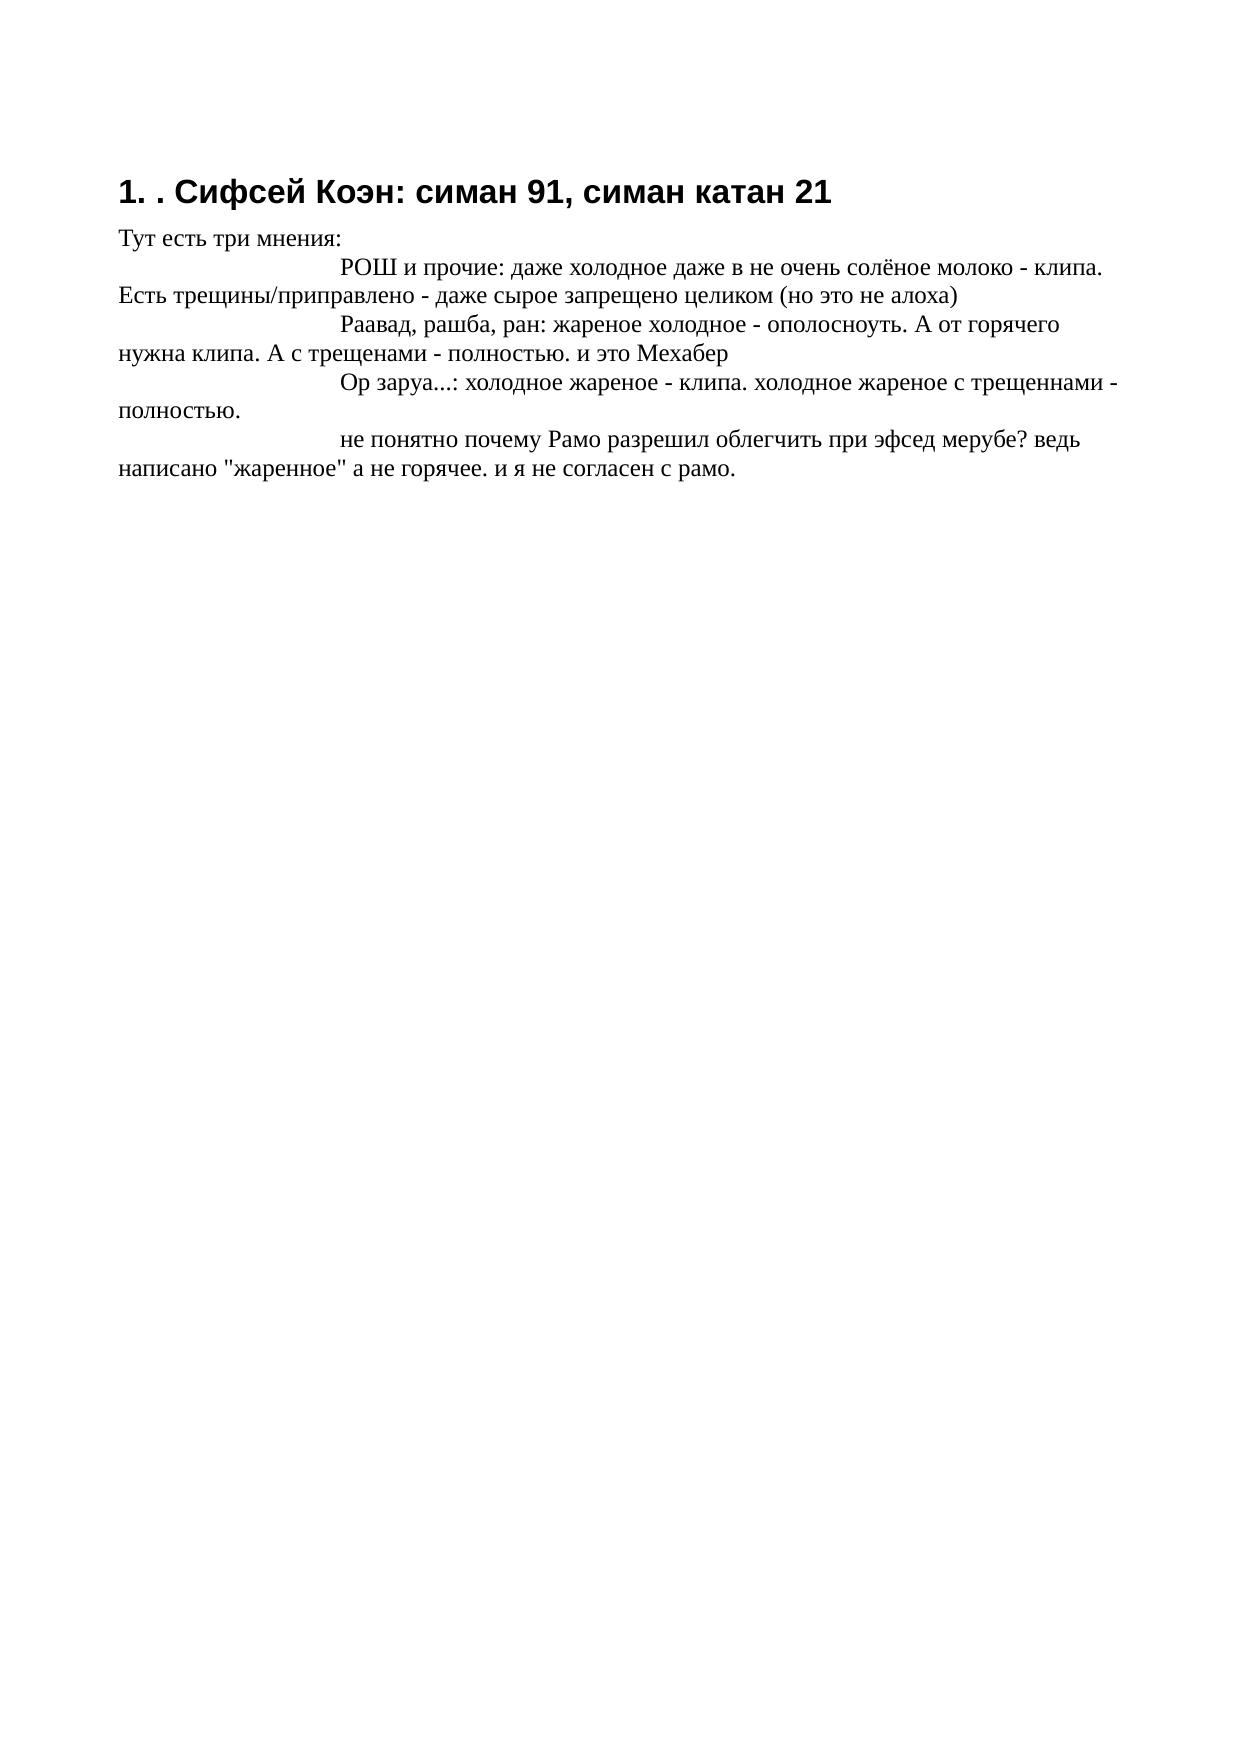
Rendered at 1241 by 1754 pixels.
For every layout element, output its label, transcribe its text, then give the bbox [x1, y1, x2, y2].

text Тут есть три мнения: РОШ и прочие: даже холодное даже в не очень солёное молоко - клипа. Есть трещины/приправлено - даже сырое запрещено целиком (но это не алоха) Раавад, рашба, ран: жареное холодное - ополосноуть. А от горячего нужна клипа. А с трещенами - полностью. и это Мехабер Ор заруа...: холодное жареное - клипа. холодное жареное с трещеннами - полностью. не понятно почему Рамо разрешил облегчить при эфсед мерубе? ведь написано "жаренное" а не горячее. и я не согласен с рамо. [118, 176, 1122, 463]
subtitle . Сифсей Коэн: симан 91, симан катан 21 [118, 147, 1122, 176]
